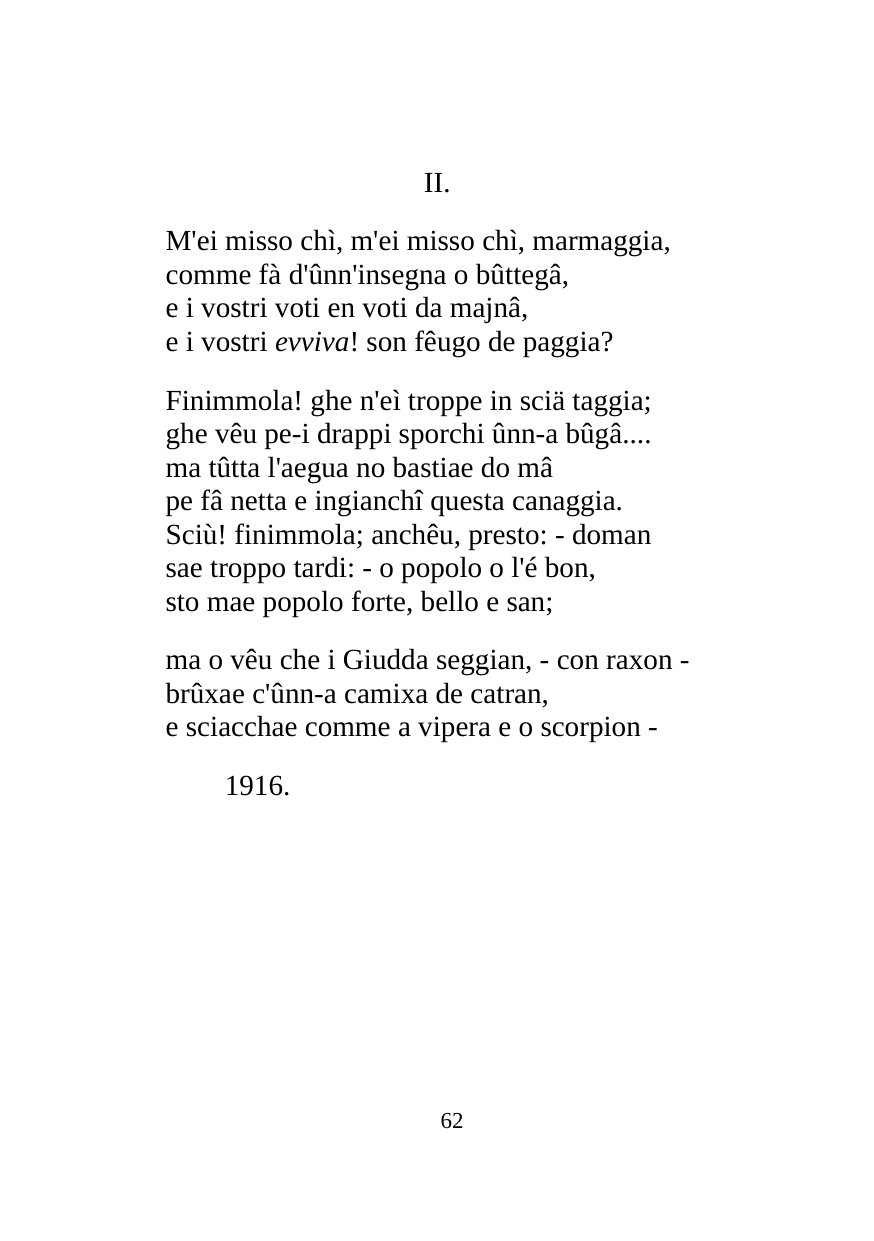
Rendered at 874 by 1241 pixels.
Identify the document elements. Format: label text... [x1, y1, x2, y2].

text ma o vêu che i Giudda seggian, - con raxon - brûxae c'ûnn-a camixa de catran, e sciacchae comme a vipera e o scorpion - [165, 642, 768, 743]
text Finimmola! ghe n'eì troppe in sciä taggia; ghe vêu pe-i drappi sporchi ûnn-a bûgâ.... ma tûtta l'aegua no bastiae do mâ pe fâ netta e ingianchî questa canaggia. Sciù! finimmola; anchêu, presto: - doman sae troppo tardi: - o popolo o l'é bon, sto mae popolo forte, bello e san; [165, 383, 768, 617]
text M'ei misso chì, m'ei misso chì, marmaggia, comme fà d'ûnn'insegna o bûttegâ, e i vostri voti en voti da majnâ, e i vostri evviva! son fêugo de paggia? [165, 223, 768, 358]
subtitle II. [106, 165, 768, 198]
text 1916. [106, 768, 768, 802]
